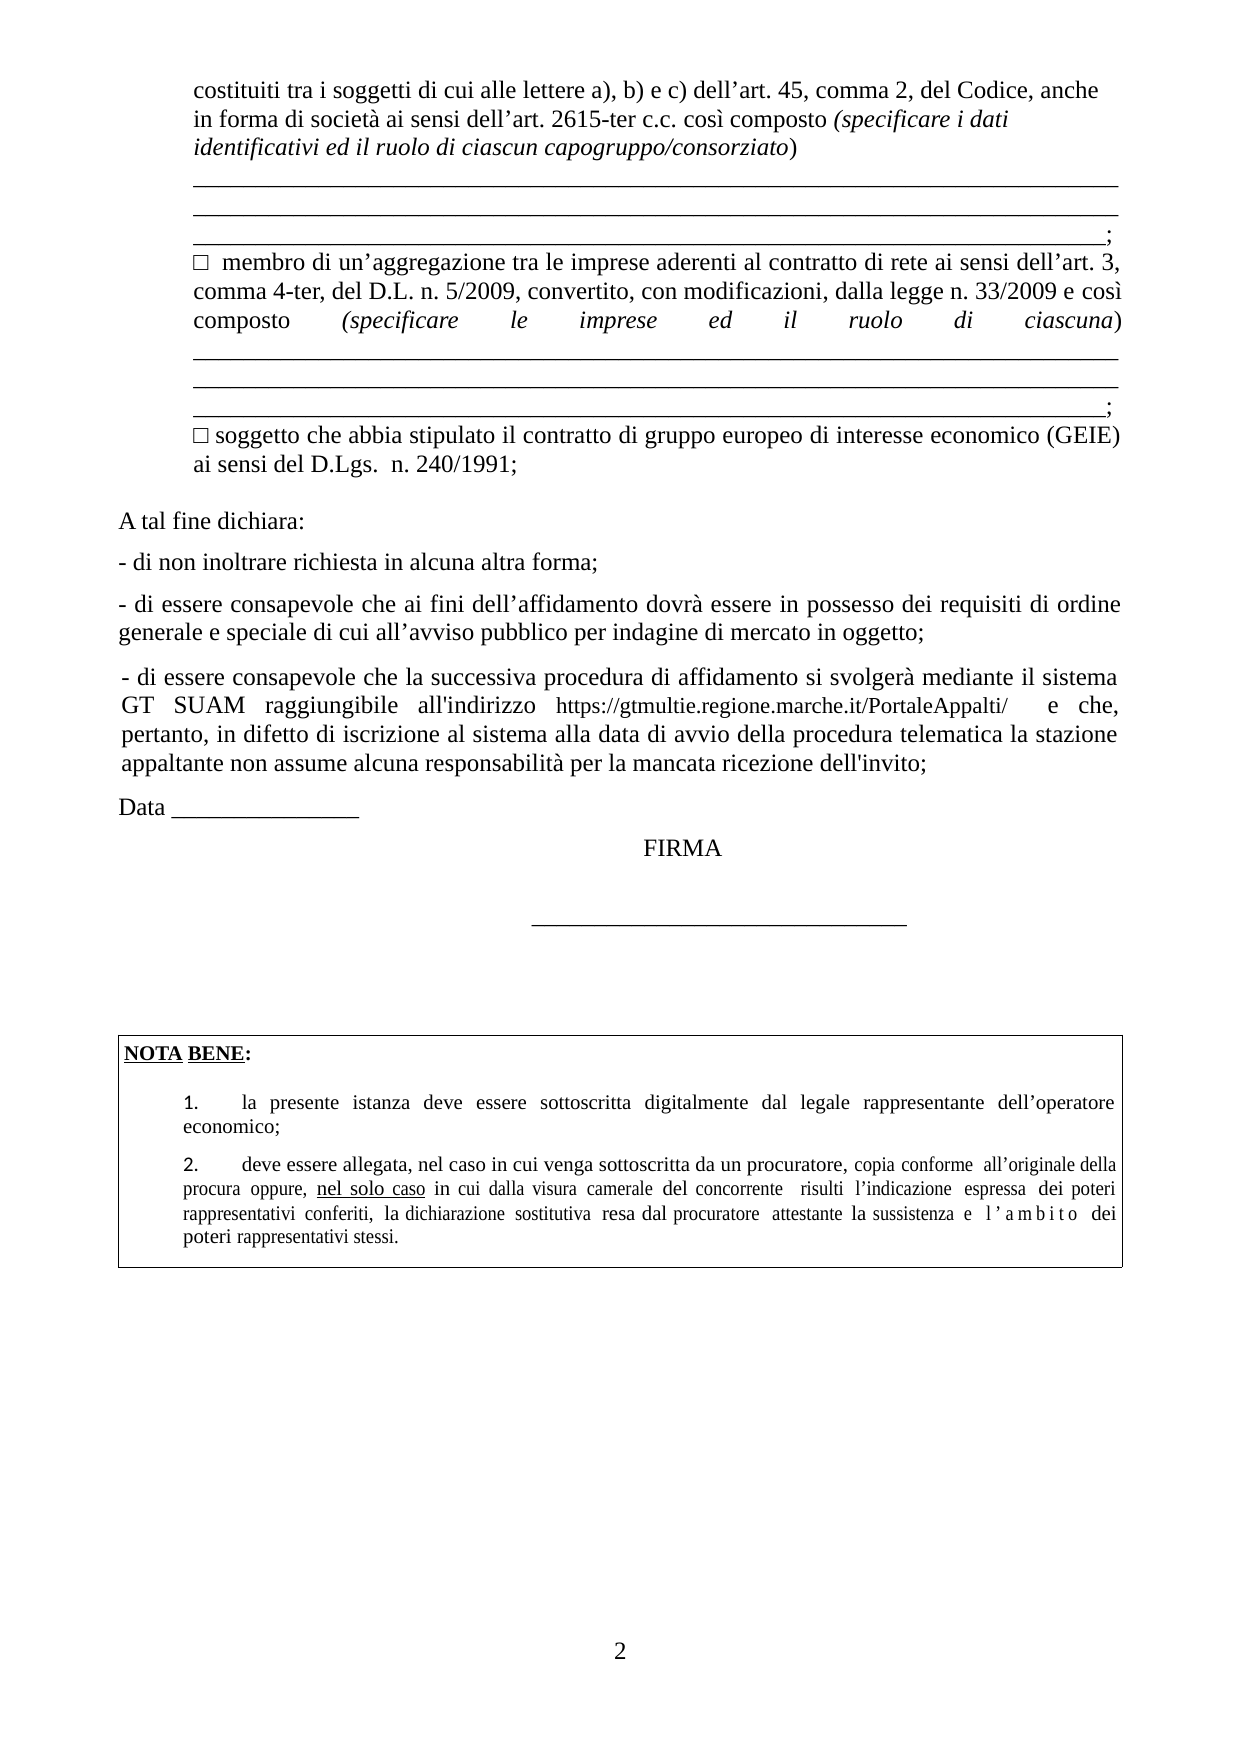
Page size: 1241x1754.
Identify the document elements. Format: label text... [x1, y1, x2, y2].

text Data _______________ [118, 792, 1122, 821]
text FIRMA [118, 833, 1122, 862]
list _____________________________________________________________________________________________________________________________________________________________________________________________________________________________; [193, 161, 1122, 247]
table_header NOTA BENE: la presente istanza deve essere sottoscritta digitalmente dal legale rappresentante dell’operatore economico; deve essere allegata, nel caso in cui venga sottoscritta da un procuratore, copia conforme all’originale della procura oppure, nel solo caso in cui dalla visura camerale del concorrente risulti l’indicazione espressa dei poteri rappresentativi conferiti, la dichiarazione sostitutiva resa dal procuratore attestante la sussistenza e l’ambito dei poteri rappresentativi stessi. [119, 1036, 1122, 1267]
list □ soggetto che abbia stipulato il contratto di gruppo europeo di interesse economico (GEIE) ai sensi del D.Lgs. n. 240/1991; [193, 420, 1122, 477]
text - di essere consapevole che la successiva procedura di affidamento si svolgerà mediante il sistema GT SUAM raggiungibile all'indirizzo https://gtmultie.regione.marche.it/PortaleAppalti/ e che, pertanto, in difetto di iscrizione al sistema alla data di avvio della procedura telematica la stazione appaltante non assume alcuna responsabilità per la mancata ricezione dell'invito; [118, 659, 1122, 779]
text A tal fine dichiara: [118, 506, 1122, 535]
list □ membro di un’aggregazione tra le imprese aderenti al contratto di rete ai sensi dell’art. 3, comma 4-ter, del D.L. n. 5/2009, convertito, con modificazioni, dalla legge n. 33/2009 e così composto (specificare le imprese ed il ruolo di ciascuna) _____________________________________________________________________________________________________________________________________________________________________________________________________________________________; [193, 247, 1122, 420]
text ______________________________ [532, 900, 1122, 929]
text - di non inoltrare richiesta in alcuna altra forma; [118, 547, 1122, 576]
list costituiti tra i soggetti di cui alle lettere a), b) e c) dell’art. 45, comma 2, del Codice, anche in forma di società ai sensi dell’art. 2615-ter c.c. così composto (specificare i dati identificativi ed il ruolo di ciascun capogruppo/consorziato) [193, 75, 1122, 161]
text - di essere consapevole che ai fini dell’affidamento dovrà essere in possesso dei requisiti di ordine generale e speciale di cui all’avviso pubblico per indagine di mercato in oggetto; [118, 589, 1122, 646]
